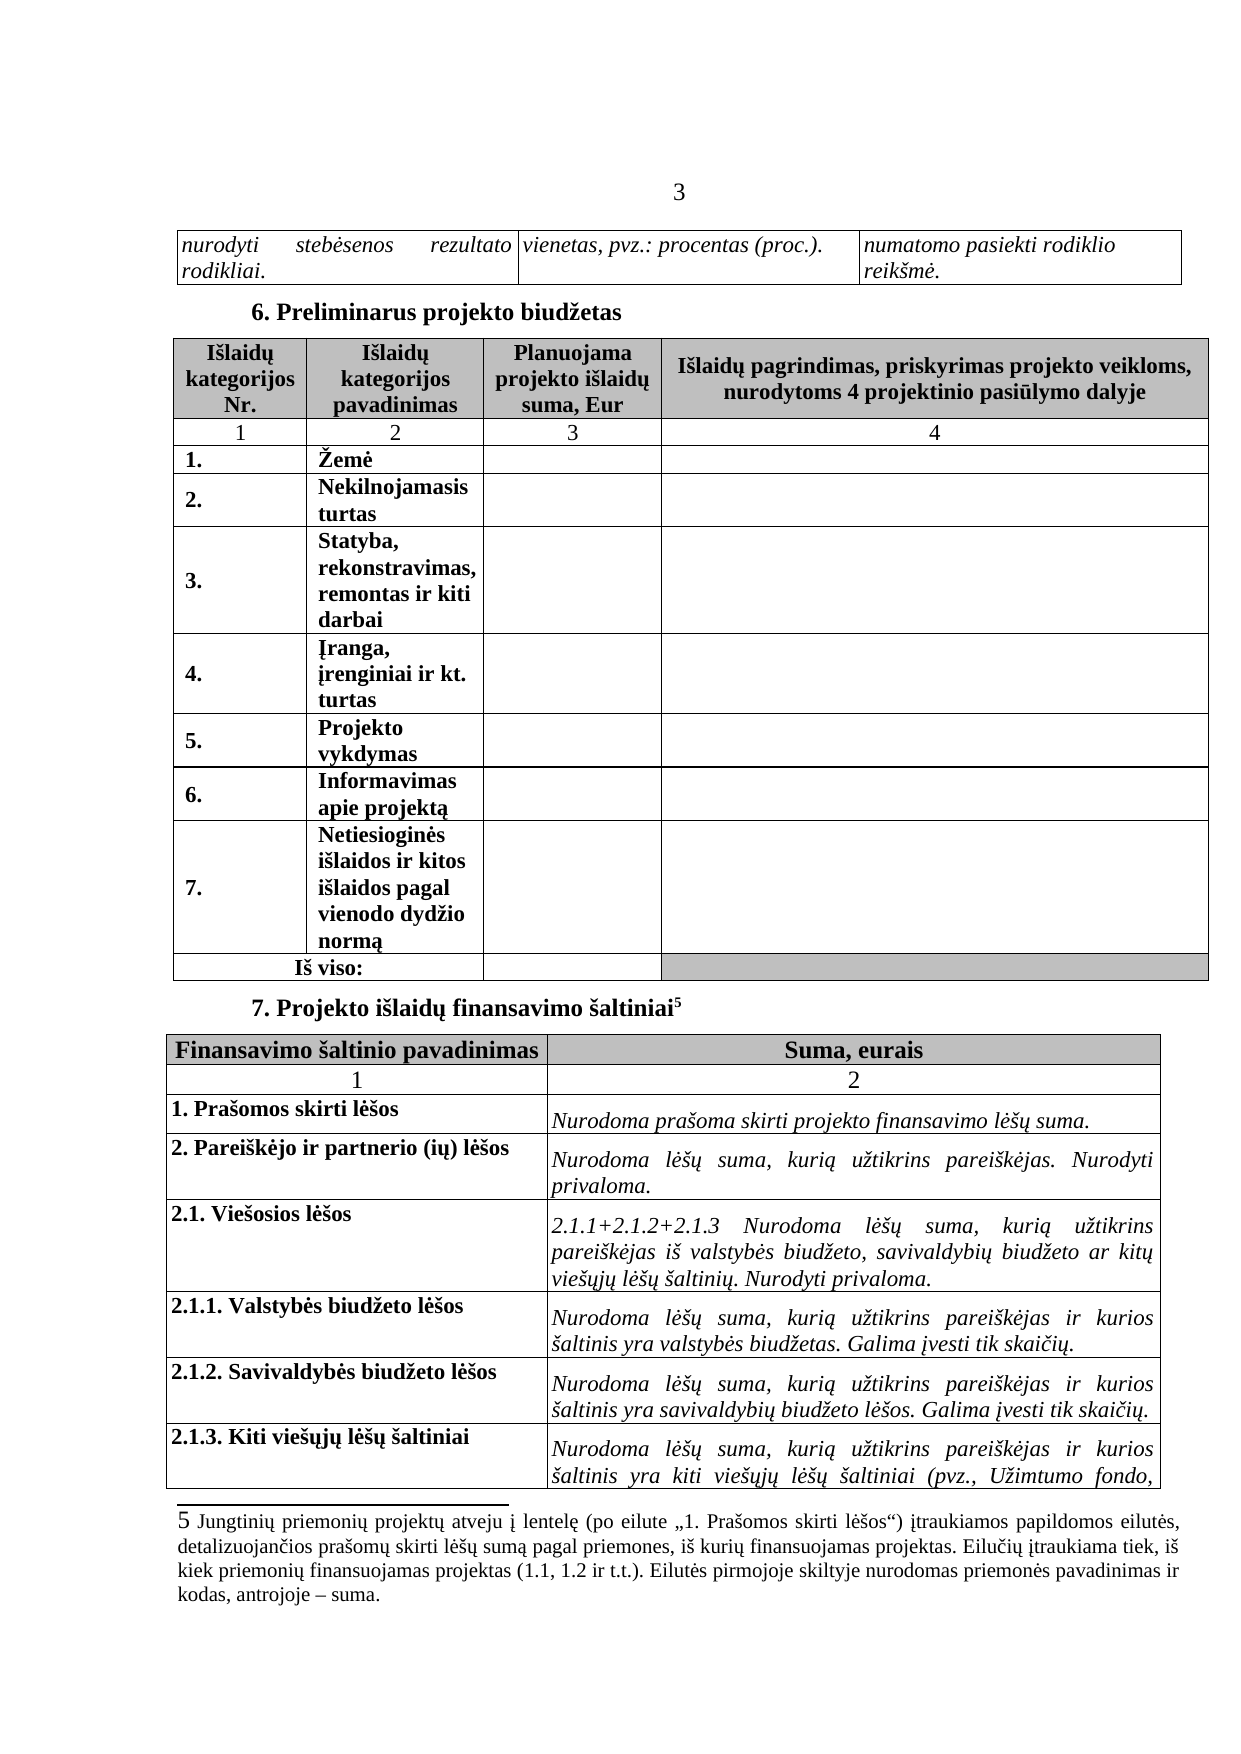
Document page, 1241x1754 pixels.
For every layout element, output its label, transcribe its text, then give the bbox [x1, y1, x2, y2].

table_cell [484, 714, 661, 766]
table_cell [662, 527, 1208, 633]
table_cell 2.1.1+2.1.2+2.1.3 Nurodoma lėšų suma, kurią užtikrins pareiškėjas iš valstybės biudžeto, savivaldybių biudžeto ar kitų viešųjų lėšų šaltinių. Nurodyti privaloma. [548, 1200, 1160, 1291]
table_cell 1. [174, 446, 306, 472]
table_header Išlaidų kategorijos pavadinimas [307, 339, 483, 418]
table_cell 2.1.1. Valstybės biudžeto lėšos [167, 1292, 547, 1357]
table_cell [662, 446, 1208, 472]
table_cell Projekto vykdymas [307, 714, 483, 766]
table_cell 1. Prašomos skirti lėšos [167, 1095, 547, 1133]
table_cell [484, 821, 661, 953]
table_cell Informavimas apie projektą [307, 768, 483, 820]
table_cell 4. [174, 634, 306, 713]
table_cell 7. [174, 821, 306, 953]
table_cell 1 [167, 1065, 547, 1094]
table_cell Nekilnojamasis turtas [307, 474, 483, 526]
table_header Planuojama projekto išlaidų suma, Eur [484, 339, 661, 418]
table_cell 3 [484, 419, 661, 445]
table_cell [662, 954, 1208, 980]
table_cell 2. [174, 474, 306, 526]
table_cell 1 [174, 419, 306, 445]
table_header Finansavimo šaltinio pavadinimas [167, 1035, 547, 1064]
table_cell [662, 474, 1208, 526]
table_cell Netiesioginės išlaidos ir kitos išlaidos pagal vienodo dydžio normą [307, 821, 483, 953]
table_cell [484, 768, 661, 820]
table_cell [662, 714, 1208, 766]
table_cell nurodyti stebėsenos rezultato rodikliai. [178, 231, 518, 284]
table_cell 2.1. Viešosios lėšos [167, 1200, 547, 1291]
table_cell [484, 634, 661, 713]
table_cell 4 [662, 419, 1208, 445]
table_cell [484, 954, 661, 980]
text Jungtinių priemonių projektų atveju į lentelę (po eilute „1. Prašomos skirti lėšos“) įtraukiamos papildomos eilutės, detalizuojančios prašomų skirti lėšų sumą pagal priemones, iš kurių finansuojamas projektas. Eilučių įtraukiama tiek, iš kiek priemonių finansuojamas projektas (1.1, 1.2 ir t.t.). Eilutės pirmojoje skiltyje nurodomas priemonės pavadinimas ir kodas, antrojoje – suma. [177, 1505, 1181, 1606]
table_cell [662, 634, 1208, 713]
table_cell [484, 446, 661, 472]
table_header Išlaidų kategorijos Nr. [174, 339, 306, 418]
table_cell Nurodoma lėšų suma, kurią užtikrins pareiškėjas. Nurodyti privaloma. [548, 1134, 1160, 1199]
table_header Suma, eurais [548, 1035, 1160, 1064]
table_cell [484, 527, 661, 633]
table_cell Nurodoma lėšų suma, kurią užtikrins pareiškėjas ir kurios šaltinis yra savivaldybių biudžeto lėšos. Galima įvesti tik skaičių. [548, 1358, 1160, 1422]
table_cell Įranga, įrenginiai ir kt. turtas [307, 634, 483, 713]
table_cell 2. Pareiškėjo ir partnerio (ių) lėšos [167, 1134, 547, 1199]
table_cell 2.1.2. Savivaldybės biudžeto lėšos [167, 1358, 547, 1422]
table_cell [484, 474, 661, 526]
table_cell 2.1.3. Kiti viešųjų lėšų šaltiniai [167, 1424, 547, 1488]
text 7. Projekto išlaidų finansavimo šaltiniai [177, 993, 1181, 1022]
table_cell Iš viso: [174, 954, 483, 980]
table_cell Statyba, rekonstravimas, remontas ir kiti darbai [307, 527, 483, 633]
text 6. Preliminarus projekto biudžetas [177, 297, 1181, 326]
table_cell vienetas, pvz.: procentas (proc.). [519, 231, 859, 284]
table_cell [662, 768, 1208, 820]
table_cell 6. [174, 768, 306, 820]
table_cell Nurodoma prašoma skirti projekto finansavimo lėšų suma. [548, 1095, 1160, 1133]
table_cell 2 [307, 419, 483, 445]
table_cell 3. [174, 527, 306, 633]
table_cell Žemė [307, 446, 483, 472]
table_cell numatomo pasiekti rodiklio reikšmė. [860, 231, 1181, 284]
table_cell 5. [174, 714, 306, 766]
table_cell 2 [548, 1065, 1160, 1094]
table_cell Nurodoma lėšų suma, kurią užtikrins pareiškėjas ir kurios šaltinis yra kiti viešųjų lėšų šaltiniai (pvz., Užimtumo fondo, [548, 1424, 1160, 1488]
table_cell [662, 821, 1208, 953]
table_cell Nurodoma lėšų suma, kurią užtikrins pareiškėjas ir kurios šaltinis yra valstybės biudžetas. Galima įvesti tik skaičių. [548, 1292, 1160, 1357]
table_header Išlaidų pagrindimas, priskyrimas projekto veikloms, nurodytoms 4 projektinio pasiūlymo dalyje [662, 339, 1208, 418]
